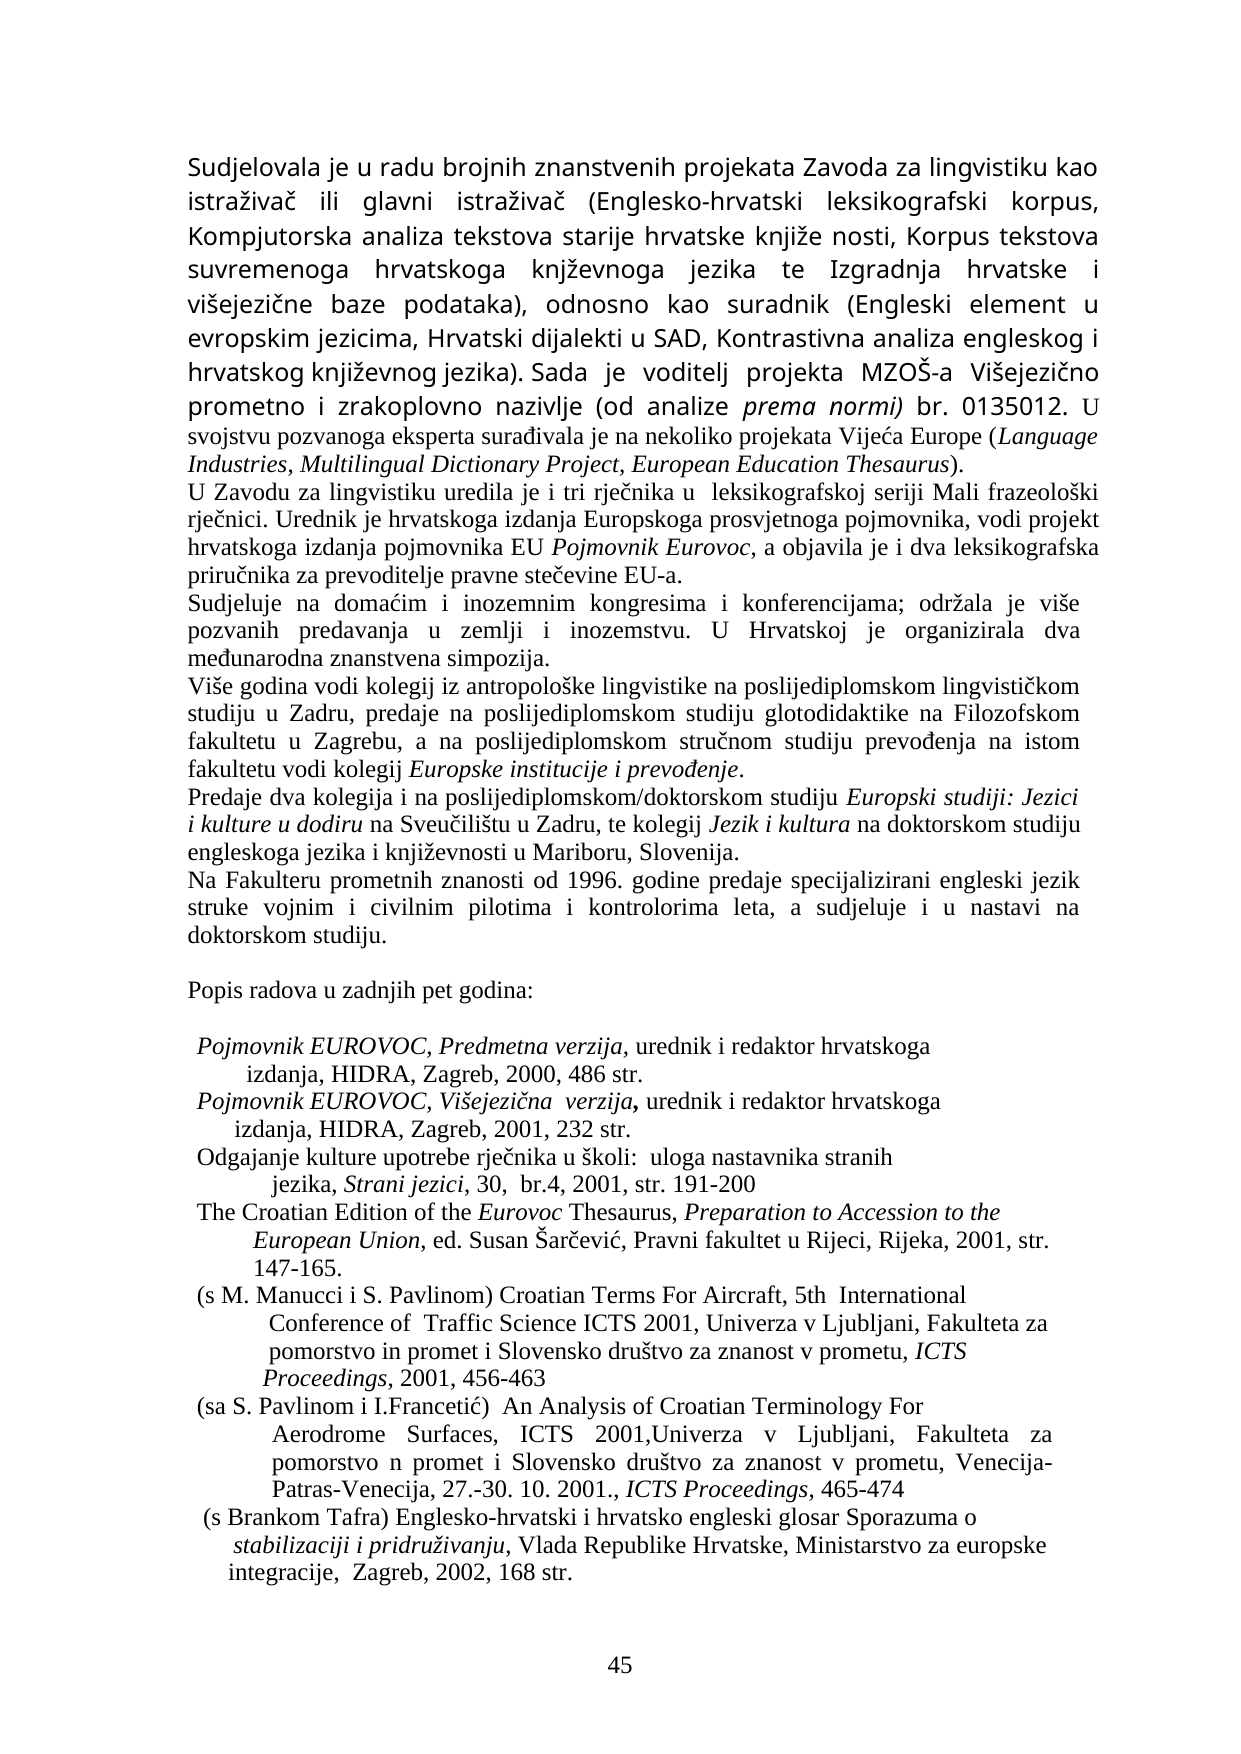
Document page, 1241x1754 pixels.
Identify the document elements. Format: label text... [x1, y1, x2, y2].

text 147-165. [197, 1254, 1053, 1281]
text Aerodrome Surfaces, ICTS 2001,Univerza v Ljubljani, Fakulteta za pomorstvo n promet i Slovensko društvo za znanost v prometu, Venecija-Patras-Venecija, 27.-30. 10. 2001., ICTS Proceedings, 465-474 [272, 1420, 1053, 1503]
text Popis radova u zadnjih pet godina: [187, 977, 1053, 1004]
text The Croatian Edition of the Eurovoc Thesaurus, Preparation to Accession to the [197, 1198, 1053, 1226]
text Više godina vodi kolegij iz antropološke lingvistike na poslijediplomskom lingvističkom studiju u Zadru, predaje na poslijediplomskom studiju glotodidaktike na Filozofskom fakultetu u Zagrebu, a na poslijediplomskom stručnom studiju prevođenja na istom fakultetu vodi kolegij Europske institucije i prevođenje. [187, 672, 1081, 783]
text Conference of Traffic Science ICTS 2001, Univerza v Ljubljani, Fakulteta za [197, 1309, 1053, 1337]
text U Zavodu za lingvistiku uredila je i tri rječnika u leksikografskoj seriji Mali frazeološki rječnici. Urednik je hrvatskoga izdanja Europskoga prosvjetnoga pojmovnika, vodi projekt hrvatskoga izdanja pojmovnika EU Pojmovnik Eurovoc, a objavila je i dva leksikografska priručnika za prevoditelje pravne stečevine EU-a. [187, 478, 1100, 589]
title jezika, Strani jezici, 30, br.4, 2001, str. 191-200 [272, 1171, 1081, 1198]
text (s Brankom Tafra) Englesko-hrvatski i hrvatsko engleski glosar Sporazuma o [197, 1503, 1053, 1531]
text (sa S. Pavlinom i I.Francetić) An Analysis of Croatian Terminology For [197, 1392, 1053, 1420]
text integracije, Zagreb, 2002, 168 str. [197, 1558, 1052, 1586]
text izdanja, HIDRA, Zagreb, 2001, 232 str. [197, 1115, 1053, 1143]
text Pojmovnik EUROVOC, Višejezična verzija, urednik i redaktor hrvatskoga [197, 1087, 1052, 1115]
title Odgajanje kulture upotrebe rječnika u školi: uloga nastavnika stranih [197, 1143, 1081, 1171]
text Predaje dva kolegija i na poslijediplomskom/doktorskom studiju Europski studiji: Jezici i kulture u dodiru na Sveučilištu u Zadru, te kolegij Jezik i kultura na doktorskom studiju engleskoga jezika i književnosti u Mariboru, Slovenija. [187, 783, 1081, 866]
text Sudjelovala je u radu brojnih znanstvenih projekata Zavoda za lingvistiku kao istraživač ili glavni istraživač (Englesko-hrvatski leksikografski korpus, Kompjutorska analiza tekstova starije hrvatske knjiže nosti, Korpus tekstova suvremenoga hrvatskoga knjževnoga jezika te Izgradnja hrvatske i višejezične baze podataka), odnosno kao suradnik (Engleski element u evropskim jezicima, Hrvatski dijalekti u SAD, Kontrastivna analiza engleskog i hrvatskog književnog jezika). Sada je voditelj projekta MZOŠ-a Višejezično prometno i zrakoplovno nazivlje (od analize prema normi) br. 0135012. U svojstvu pozvanoga eksperta surađivala je na nekoliko projekata Vijeća Europe (Language Industries, Multilingual Dictionary Project, European Education Thesaurus). [187, 150, 1100, 478]
text stabilizaciji i pridruživanju, Vlada Republike Hrvatske, Ministarstvo za europske [197, 1531, 1052, 1558]
text Sudjeluje na domaćim i inozemnim kongresima i konferencijama; održala je više pozvanih predavanja u zemlji i inozemstvu. U Hrvatskoj je organizirala dva međunarodna znanstvena simpozija. [187, 589, 1081, 672]
text pomorstvo in promet i Slovensko društvo za znanost v prometu, ICTS [197, 1337, 1053, 1364]
text Pojmovnik EUROVOC, Predmetna verzija, urednik i redaktor hrvatskoga [197, 1032, 1052, 1060]
text (s M. Manucci i S. Pavlinom) Croatian Terms For Aircraft, 5th International [197, 1281, 1053, 1309]
text izdanja, HIDRA, Zagreb, 2000, 486 str. [197, 1060, 1052, 1087]
text Na Fakulteru prometnih znanosti od 1996. godine predaje specijalizirani engleski jezik struke vojnim i civilnim pilotima i kontrolorima leta, a sudjeluje i u nastavi na doktorskom studiju. [187, 866, 1081, 949]
text European Union, ed. Susan Šarčević, Pravni fakultet u Rijeci, Rijeka, 2001, str. [197, 1226, 1053, 1254]
text Proceedings, 2001, 456-463 [197, 1364, 1053, 1392]
